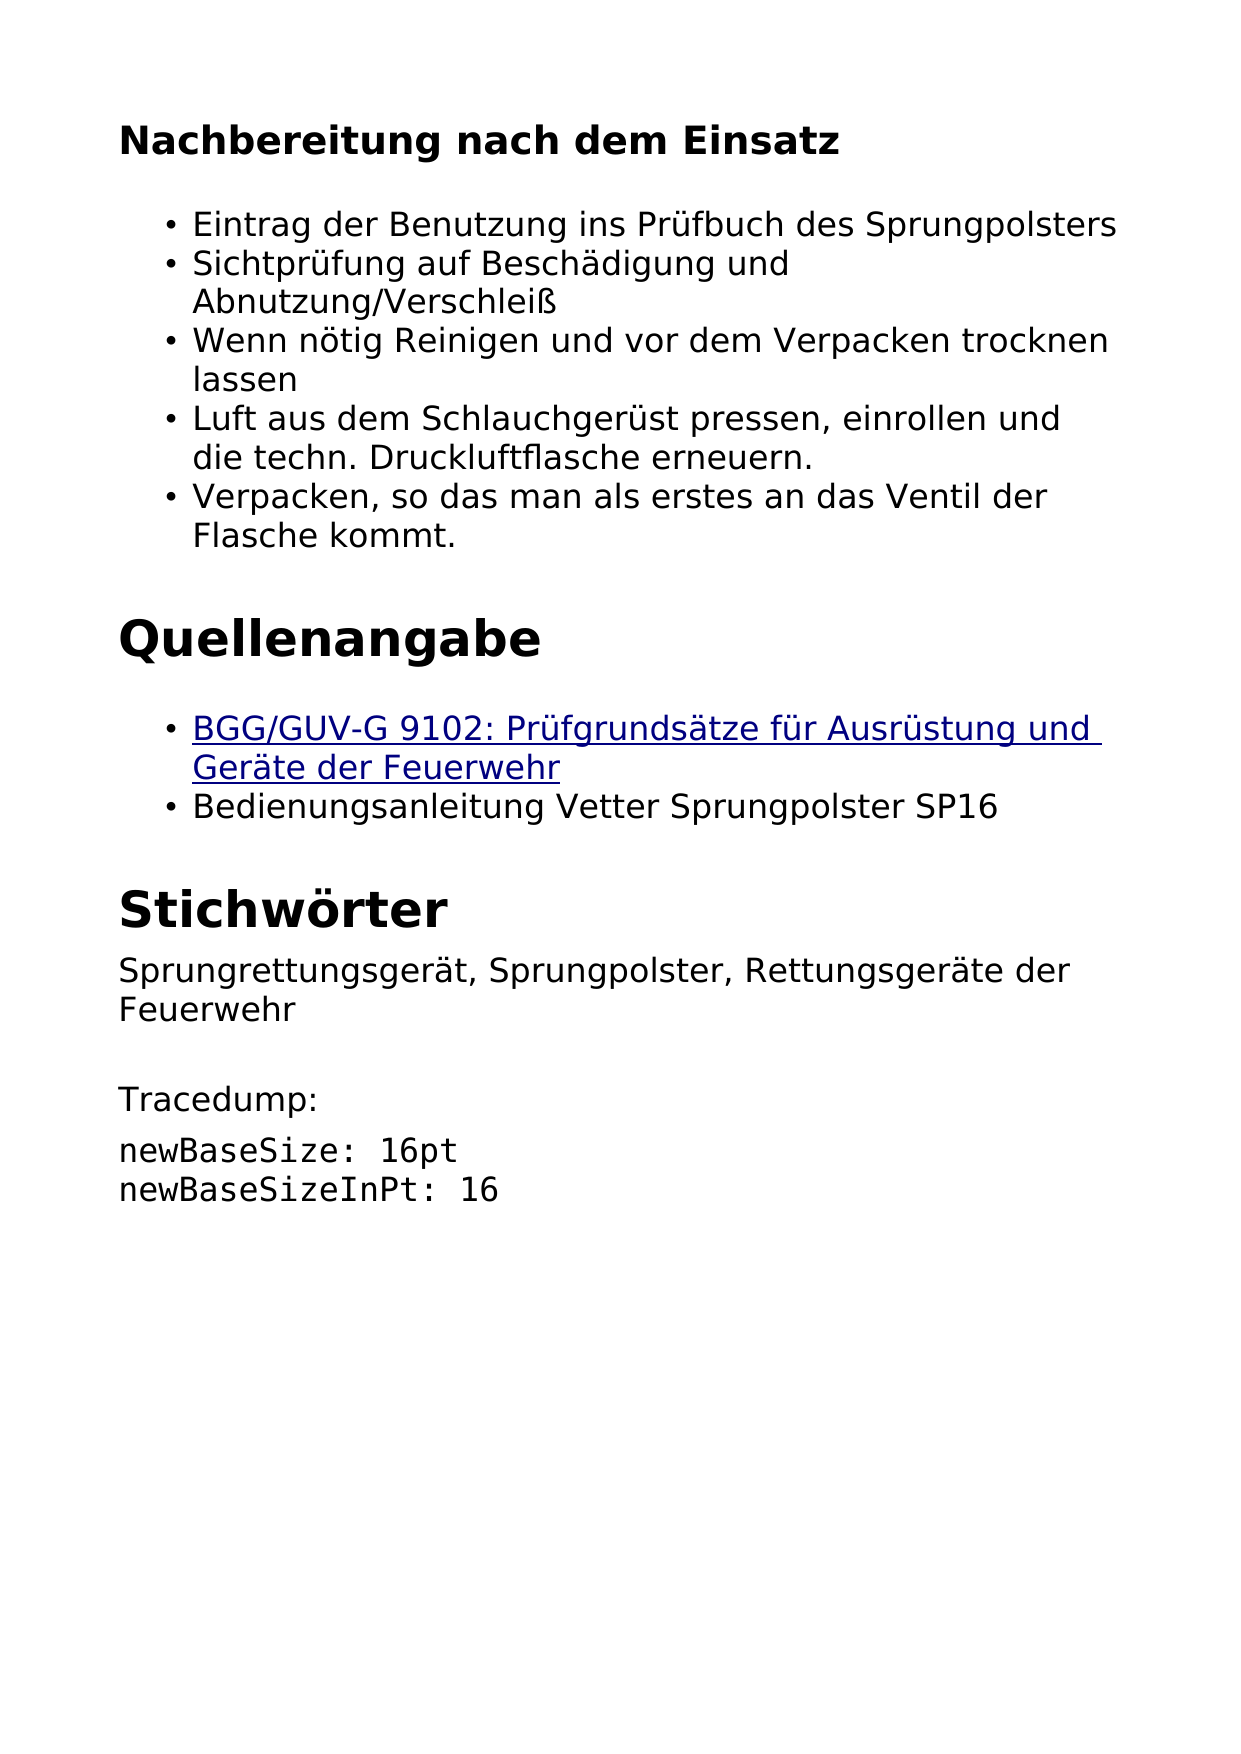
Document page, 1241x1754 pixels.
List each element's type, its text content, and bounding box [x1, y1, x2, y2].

subtitle Quellenangabe [118, 609, 1122, 668]
list BGG/GUV-G 9102: Prüfgrundsätze für Ausrüstung und Geräte der Feuerwehr [177, 710, 1122, 787]
list Bedienungsanleitung Vetter Sprungpolster SP16 [177, 787, 1122, 826]
subtitle Stichwörter [118, 881, 1122, 939]
list Sichtprüfung auf Beschädigung und Abnutzung/Verschleiß [177, 244, 1122, 322]
text Tracedump: [118, 1042, 1122, 1119]
list Wenn nötig Reinigen und vor dem Verpacken trocknen lassen [177, 322, 1122, 399]
text Sprungrettungsgerät, Sprungpolster, Rettungsgeräte der Feuerwehr [118, 951, 1122, 1029]
list Luft aus dem Schlauchgerüst pressen, einrollen und die techn. Druckluftflasche erneuern. [177, 399, 1122, 477]
list Eintrag der Benutzung ins Prüfbuch des Sprungpolsters [177, 205, 1122, 244]
subtitle Nachbereitung nach dem Einsatz [118, 118, 1122, 163]
text newBaseSize: 16pt newBaseSizeInPt: 16 [118, 1132, 1122, 1209]
list Verpacken, so das man als erstes an das Ventil der Flasche kommt. [177, 477, 1122, 555]
